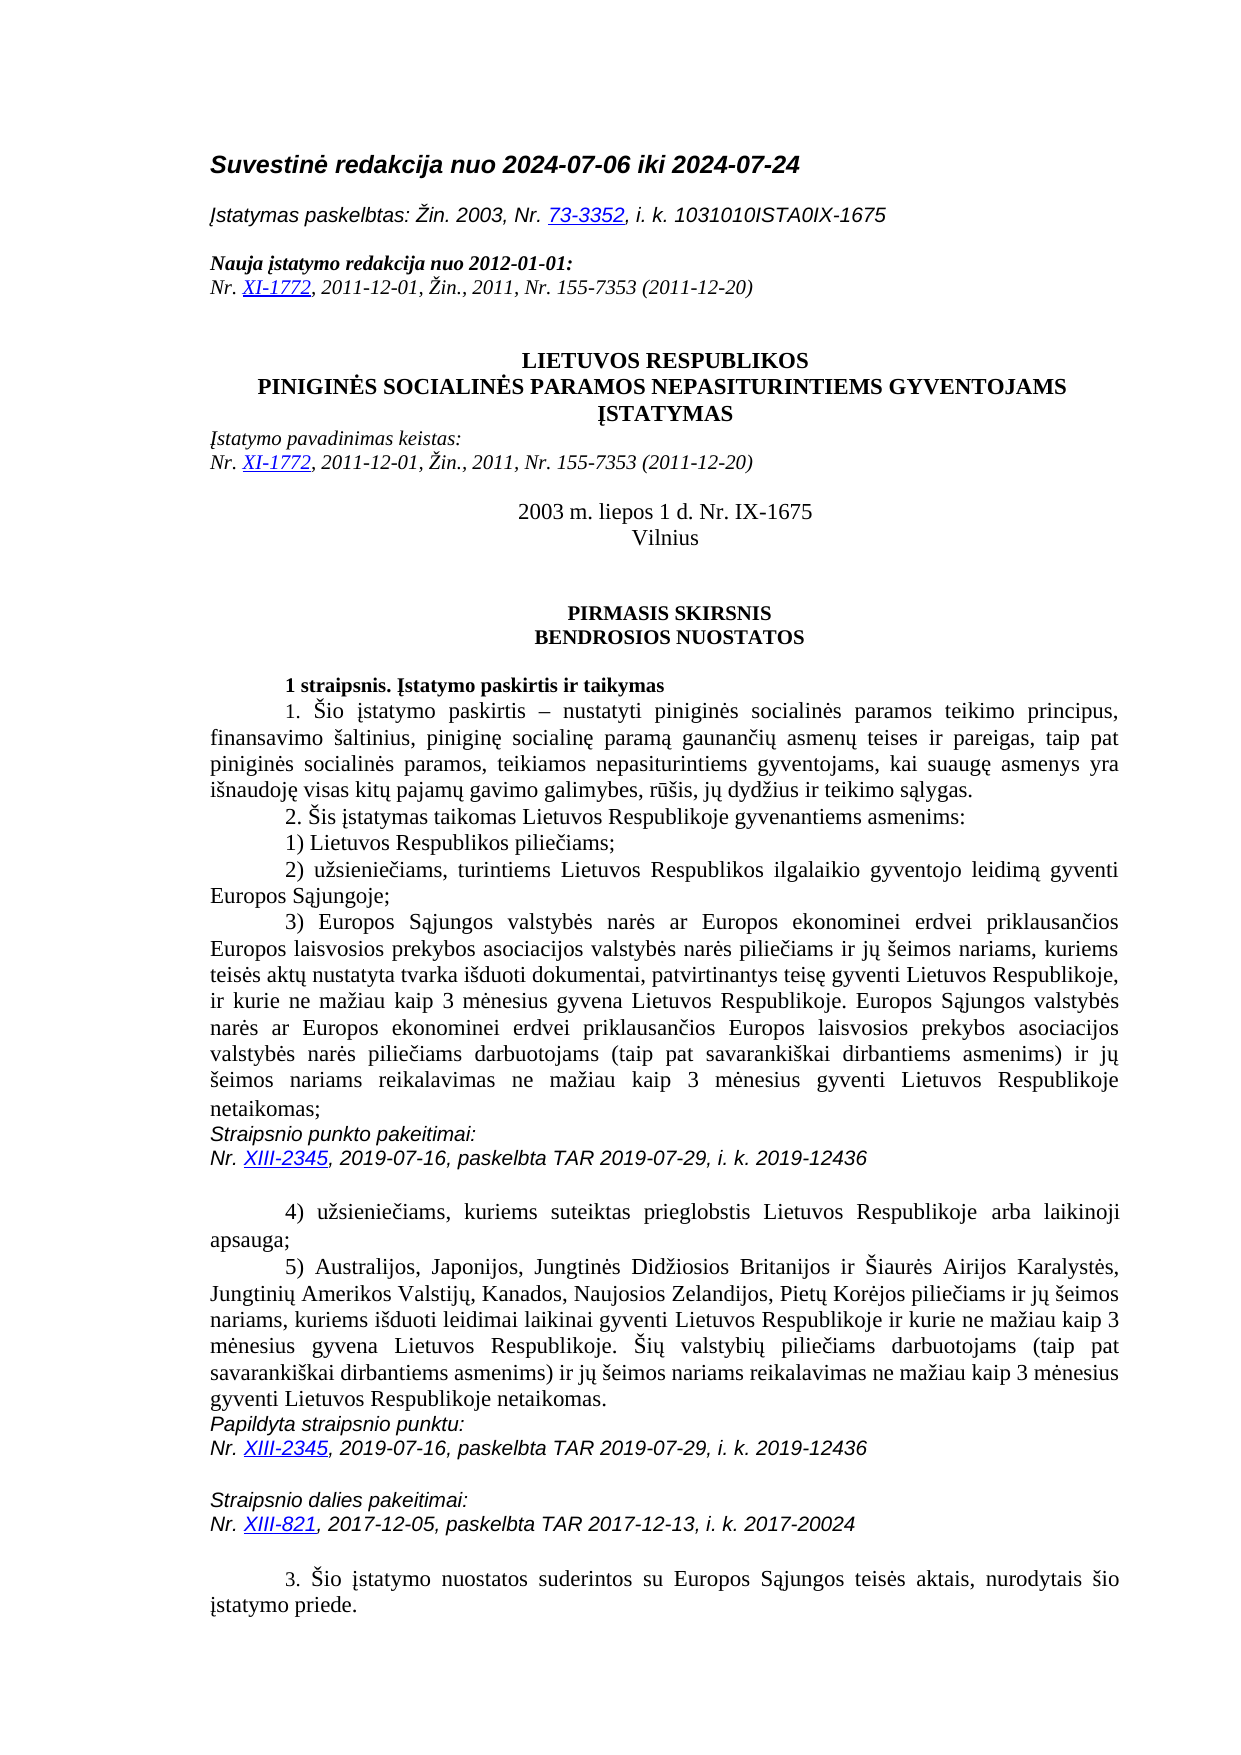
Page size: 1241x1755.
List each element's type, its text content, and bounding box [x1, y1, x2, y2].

text Nr. XIII-821, 2017-12-05, paskelbta TAR 2017-12-13, i. k. 2017-20024 [210, 1512, 1120, 1536]
text 2) užsieniečiams, turintiems Lietuvos Respublikos ilgalaikio gyventojo leidimą gyventi Europos Sąjungoje; [210, 856, 1120, 908]
text BENDROSIOS NUOSTATOS [210, 625, 1129, 649]
text PIRMASIS SKIRSNIS [210, 601, 1129, 625]
text 1) Lietuvos Respublikos piliečiams; [210, 829, 1120, 856]
text 1 straipsnis. Įstatymo paskirtis ir taikymas [210, 673, 1120, 697]
text ĮSTATYMAS [210, 399, 1120, 426]
text Vilnius [210, 524, 1120, 551]
text 3) Europos Sąjungos valstybės narės ar Europos ekonominei erdvei priklausančios Europos laisvosios prekybos asociacijos valstybės narės piliečiams ir jų šeimos nariams, kuriems teisės aktų nustatyta tvarka išduoti dokumentai, patvirtinantys teisę gyventi Lietuvos Respublikoje, ir kurie ne mažiau kaip 3 mėnesius gyvena Lietuvos Respublikoje. Europos Sąjungos valstybės narės ar Europos ekonominei erdvei priklausančios Europos laisvosios prekybos asociacijos valstybės narės piliečiams darbuotojams (taip pat savarankiškai dirbantiems asmenims) ir jų šeimos nariams reikalavimas ne mažiau kaip 3 mėnesius gyventi Lietuvos Respublikoje netaikomas; [210, 908, 1120, 1122]
text Nr. XIII-2345, 2019-07-16, paskelbta TAR 2019-07-29, i. k. 2019-12436 [210, 1435, 1120, 1459]
text 4) užsieniečiams, kuriems suteiktas prieglobstis Lietuvos Respublikoje arba laikinoji apsauga; [210, 1198, 1120, 1253]
text Papildyta straipsnio punktu: [210, 1411, 1120, 1435]
text Įstatymas paskelbtas: Žin. 2003, Nr. 73-3352, i. k. 1031010ISTA0IX-1675 [210, 203, 1120, 227]
text 1. Šio įstatymo paskirtis – nustatyti piniginės socialinės paramos teikimo principus, finansavimo šaltinius, piniginę socialinę paramą gaunančių asmenų teises ir pareigas, taip pat piniginės socialinės paramos, teikiamos nepasiturintiems gyventojams, kai suaugę asmenys yra išnaudoję visas kitų pajamų gavimo galimybes, rūšis, jų dydžius ir teikimo sąlygas. [210, 697, 1120, 803]
text Nr. XI-1772, 2011-12-01, Žin., 2011, Nr. 155-7353 (2011-12-20) [210, 275, 1120, 299]
text Nauja įstatymo redakcija nuo 2012-01-01: [210, 251, 1120, 275]
text LIETUVOS RESPUBLIKOS [210, 347, 1120, 373]
text 2. Šis įstatymas taikomas Lietuvos Respublikoje gyvenantiems asmenims: [210, 803, 1120, 829]
text 2003 m. liepos 1 d. Nr. IX-1675 [210, 498, 1120, 524]
text PINIGINĖS SOCIALINĖS PARAMOS NEPASITURINTIEMS GYVENTOJAMS [210, 373, 1120, 399]
text 3. Šio įstatymo nuostatos suderintos su Europos Sąjungos teisės aktais, nurodytais šio įstatymo priede. [210, 1565, 1120, 1617]
text Nr. XIII-2345, 2019-07-16, paskelbta TAR 2019-07-29, i. k. 2019-12436 [210, 1146, 1120, 1169]
text Suvestinė redakcija nuo 2024-07-06 iki 2024-07-24 [210, 150, 1120, 179]
text Įstatymo pavadinimas keistas: [210, 426, 1120, 450]
text Straipsnio dalies pakeitimai: [210, 1488, 1120, 1512]
text Nr. XI-1772, 2011-12-01, Žin., 2011, Nr. 155-7353 (2011-12-20) [210, 450, 1120, 474]
text Straipsnio punkto pakeitimai: [210, 1122, 1120, 1146]
text 5) Australijos, Japonijos, Jungtinės Didžiosios Britanijos ir Šiaurės Airijos Karalystės, Jungtinių Amerikos Valstijų, Kanados, Naujosios Zelandijos, Pietų Korėjos piliečiams ir jų šeimos nariams, kuriems išduoti leidimai laikinai gyventi Lietuvos Respublikoje ir kurie ne mažiau kaip 3 mėnesius gyvena Lietuvos Respublikoje. Šių valstybių piliečiams darbuotojams (taip pat savarankiškai dirbantiems asmenims) ir jų šeimos nariams reikalavimas ne mažiau kaip 3 mėnesius gyventi Lietuvos Respublikoje netaikomas. [210, 1253, 1120, 1411]
